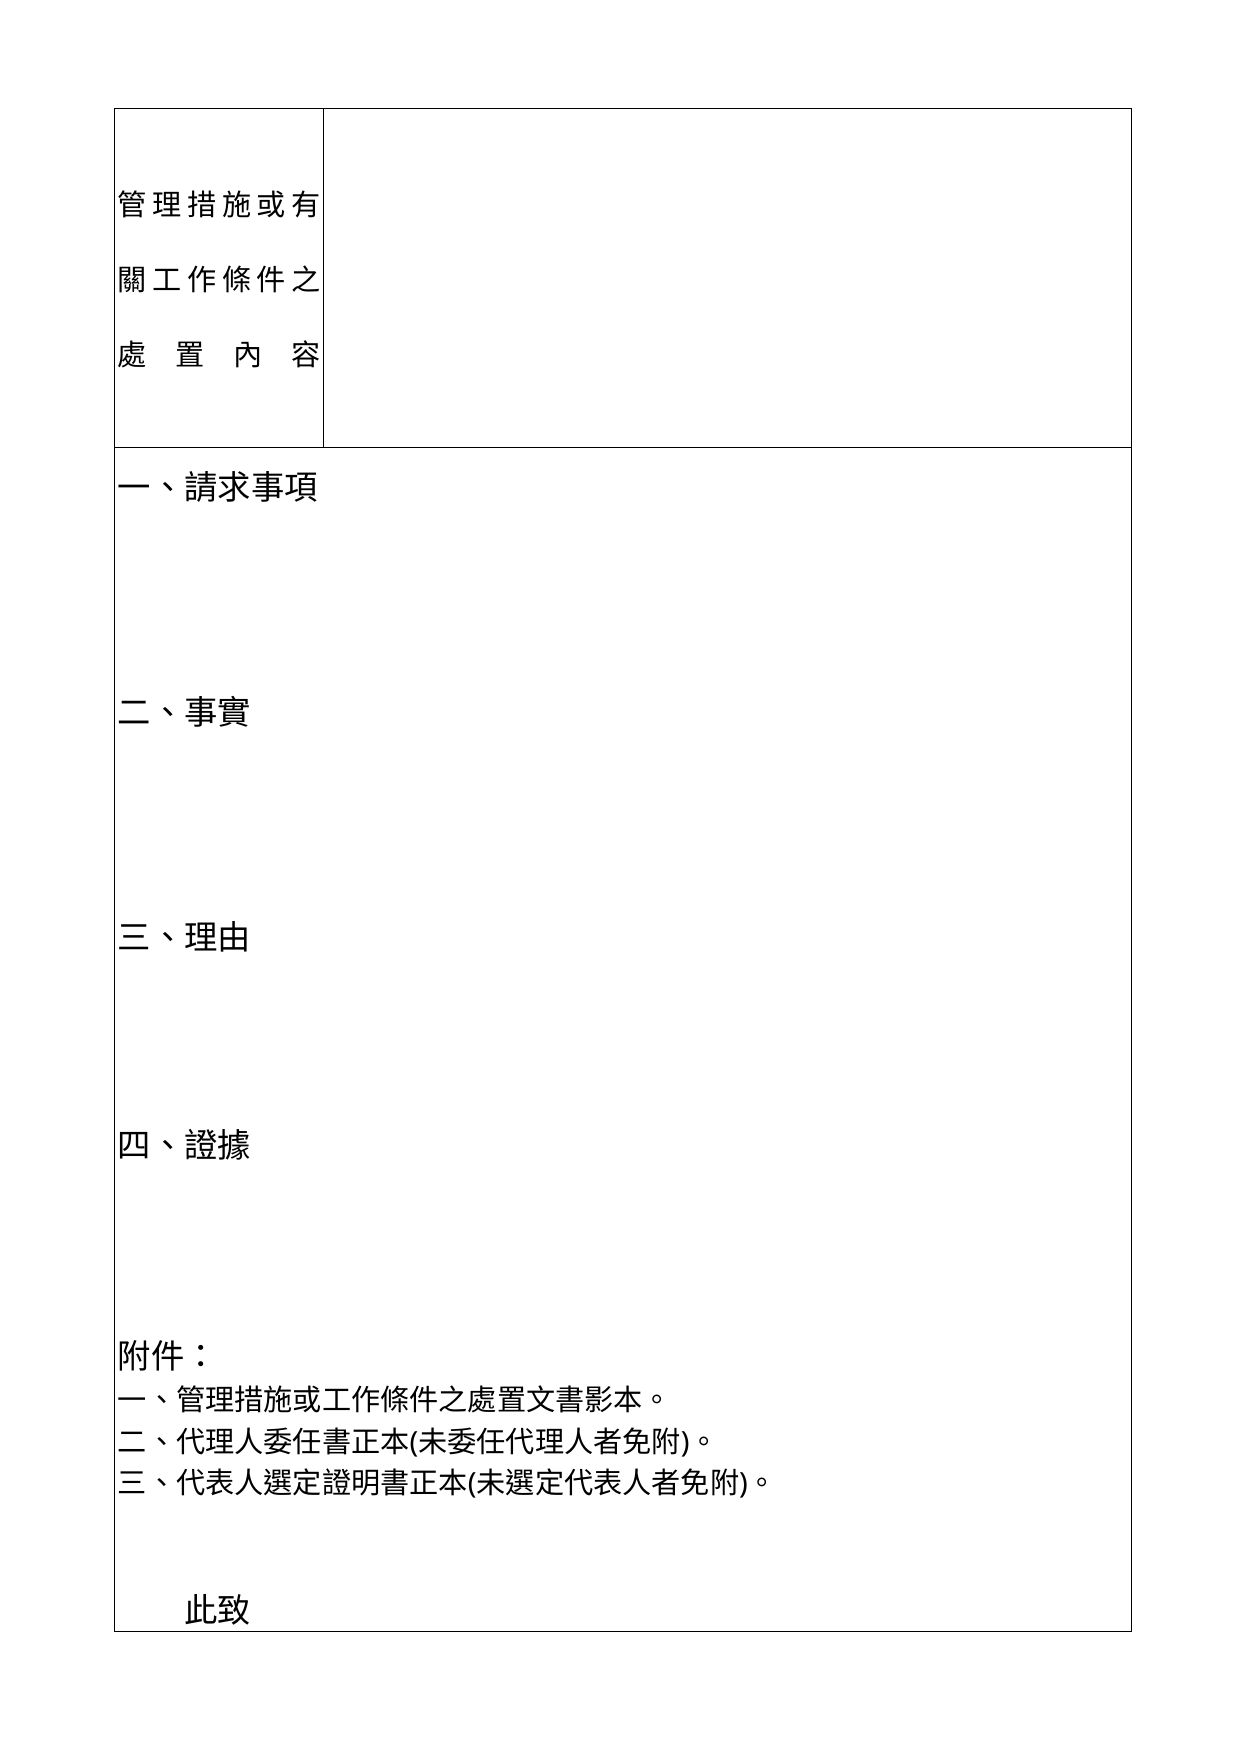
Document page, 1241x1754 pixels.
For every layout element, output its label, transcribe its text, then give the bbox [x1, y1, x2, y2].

table_cell 一、請求事項 二、事實 三、理由 四、證據 附件： 一、管理措施或工作條件之處置文書影本。 二、代理人委任書正本(未委任代理人者免附)。 三、代表人選定證明書正本(未選定代表人者免附)。 此致 [115, 448, 1131, 1631]
table_cell 管理措施或有關工作條件之處置內容 [115, 109, 323, 447]
table_cell [324, 109, 1131, 447]
